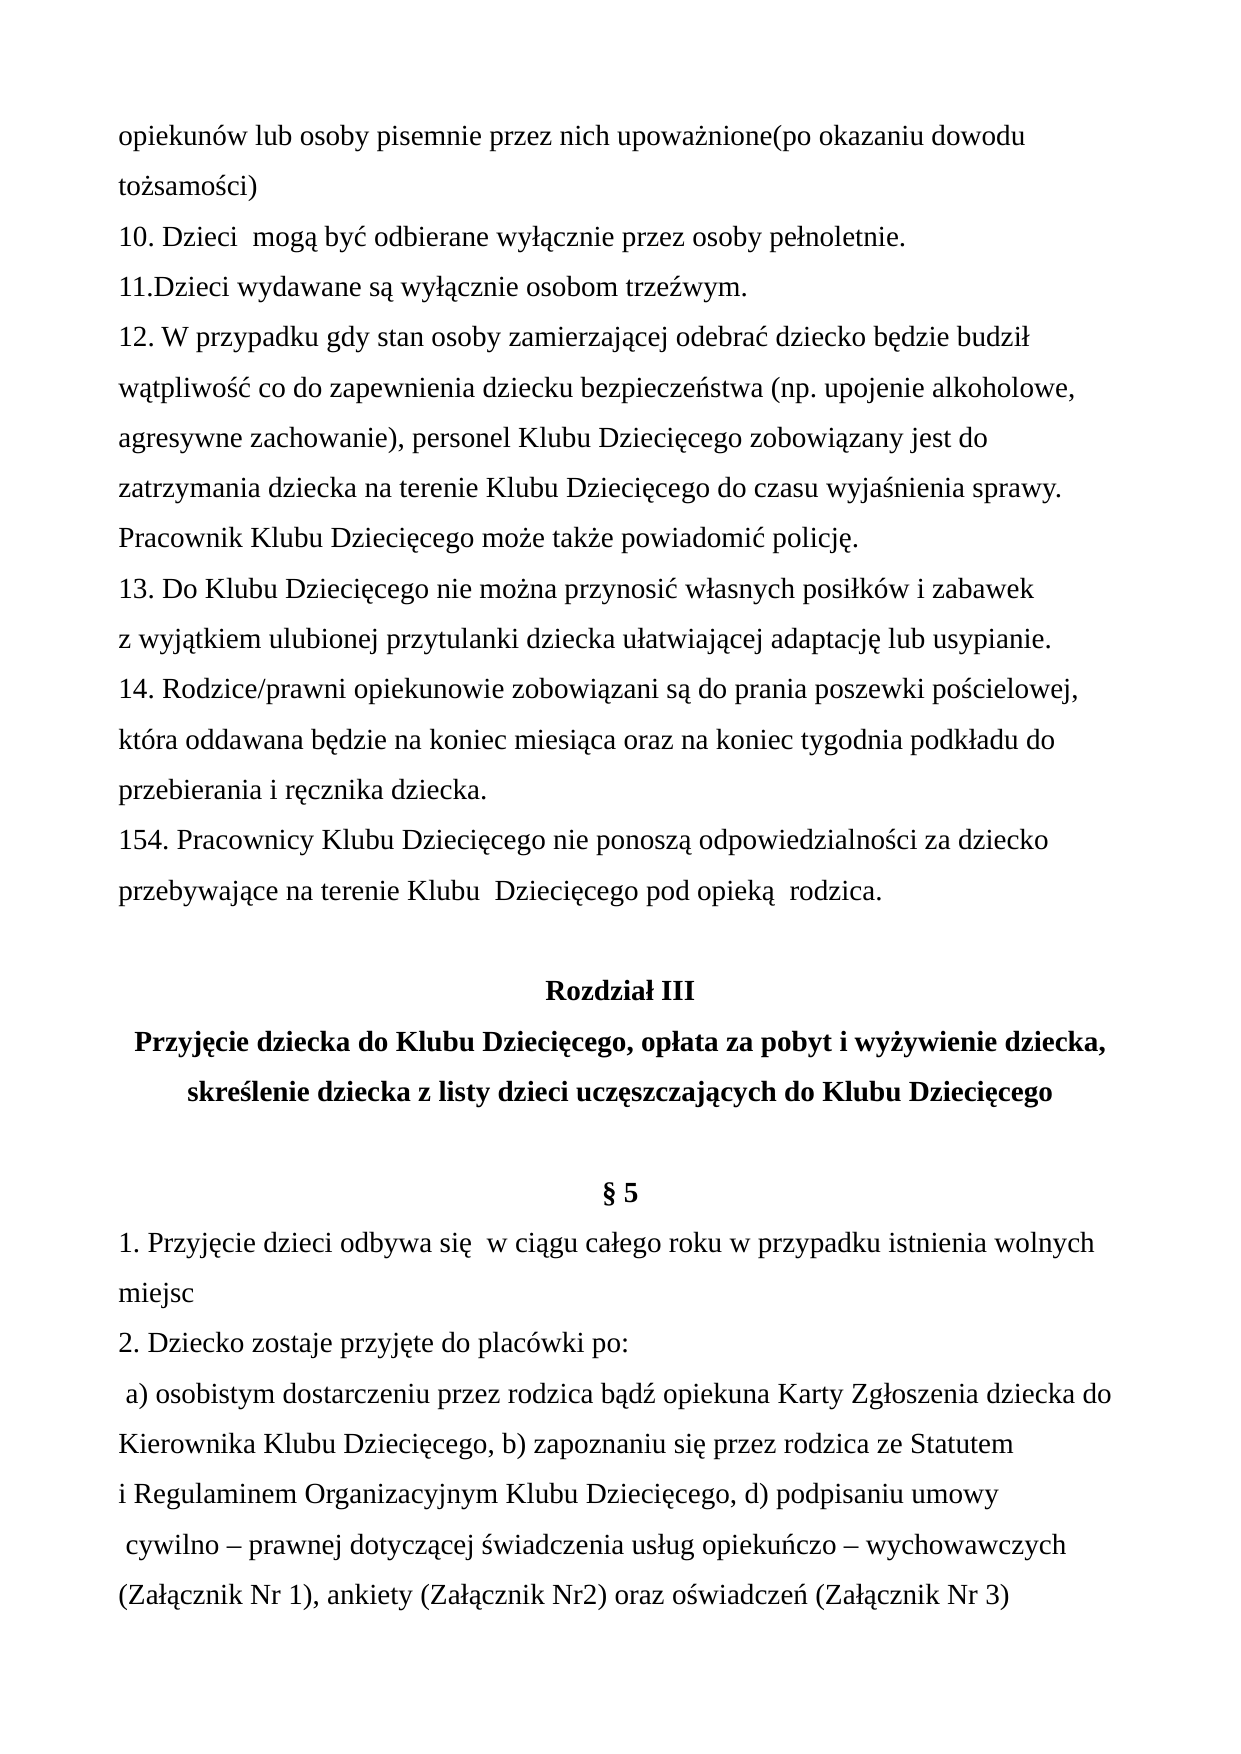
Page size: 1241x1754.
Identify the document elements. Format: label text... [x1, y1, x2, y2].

text § 5 [118, 1175, 1122, 1208]
text cywilno – prawnej dotyczącej świadczenia usług opiekuńczo – wychowawczych (Załącznik Nr 1), ankiety (Załącznik Nr2) oraz oświadczeń (Załącznik Nr 3) [118, 1527, 1122, 1611]
text Rozdział III [118, 973, 1122, 1007]
text 11.Dzieci wydawane są wyłącznie osobom trzeźwym. [118, 269, 1122, 303]
text Przyjęcie dziecka do Klubu Dziecięcego, opłata za pobyt i wyżywienie dziecka, skreślenie dziecka z listy dzieci uczęszczających do Klubu Dziecięcego [118, 1024, 1122, 1108]
text 154. Pracownicy Klubu Dziecięcego nie ponoszą odpowiedzialności za dziecko przebywające na terenie Klubu Dziecięcego pod opieką rodzica. [118, 822, 1122, 906]
text 1. Przyjęcie dzieci odbywa się w ciągu całego roku w przypadku istnienia wolnych miejsc [118, 1225, 1122, 1309]
text 13. Do Klubu Dziecięcego nie można przynosić własnych posiłków i zabawek [118, 571, 1122, 604]
text 12. W przypadku gdy stan osoby zamierzającej odebrać dziecko będzie budził wątpliwość co do zapewnienia dziecku bezpieczeństwa (np. upojenie alkoholowe, agresywne zachowanie), personel Klubu Dziecięcego zobowiązany jest do zatrzymania dziecka na terenie Klubu Dziecięcego do czasu wyjaśnienia sprawy. Pracownik Klubu Dziecięcego może także powiadomić policję. [118, 319, 1122, 554]
text 2. Dziecko zostaje przyjęte do placówki po: [118, 1326, 1122, 1359]
text z wyjątkiem ulubionej przytulanki dziecka ułatwiającej adaptację lub usypianie. [118, 621, 1122, 655]
text 14. Rodzice/prawni opiekunowie zobowiązani są do prania poszewki pościelowej, która oddawana będzie na koniec miesiąca oraz na koniec tygodnia podkładu do przebierania i ręcznika dziecka. [118, 672, 1122, 806]
text 10. Dzieci mogą być odbierane wyłącznie przez osoby pełnoletnie. [118, 219, 1122, 252]
text opiekunów lub osoby pisemnie przez nich upoważnione(po okazaniu dowodu tożsamości) [118, 118, 1122, 202]
text a) osobistym dostarczeniu przez rodzica bądź opiekuna Karty Zgłoszenia dziecka do Kierownika Klubu Dziecięcego, b) zapoznaniu się przez rodzica ze Statutem i Regulaminem Organizacyjnym Klubu Dziecięcego, d) podpisaniu umowy [118, 1376, 1122, 1510]
